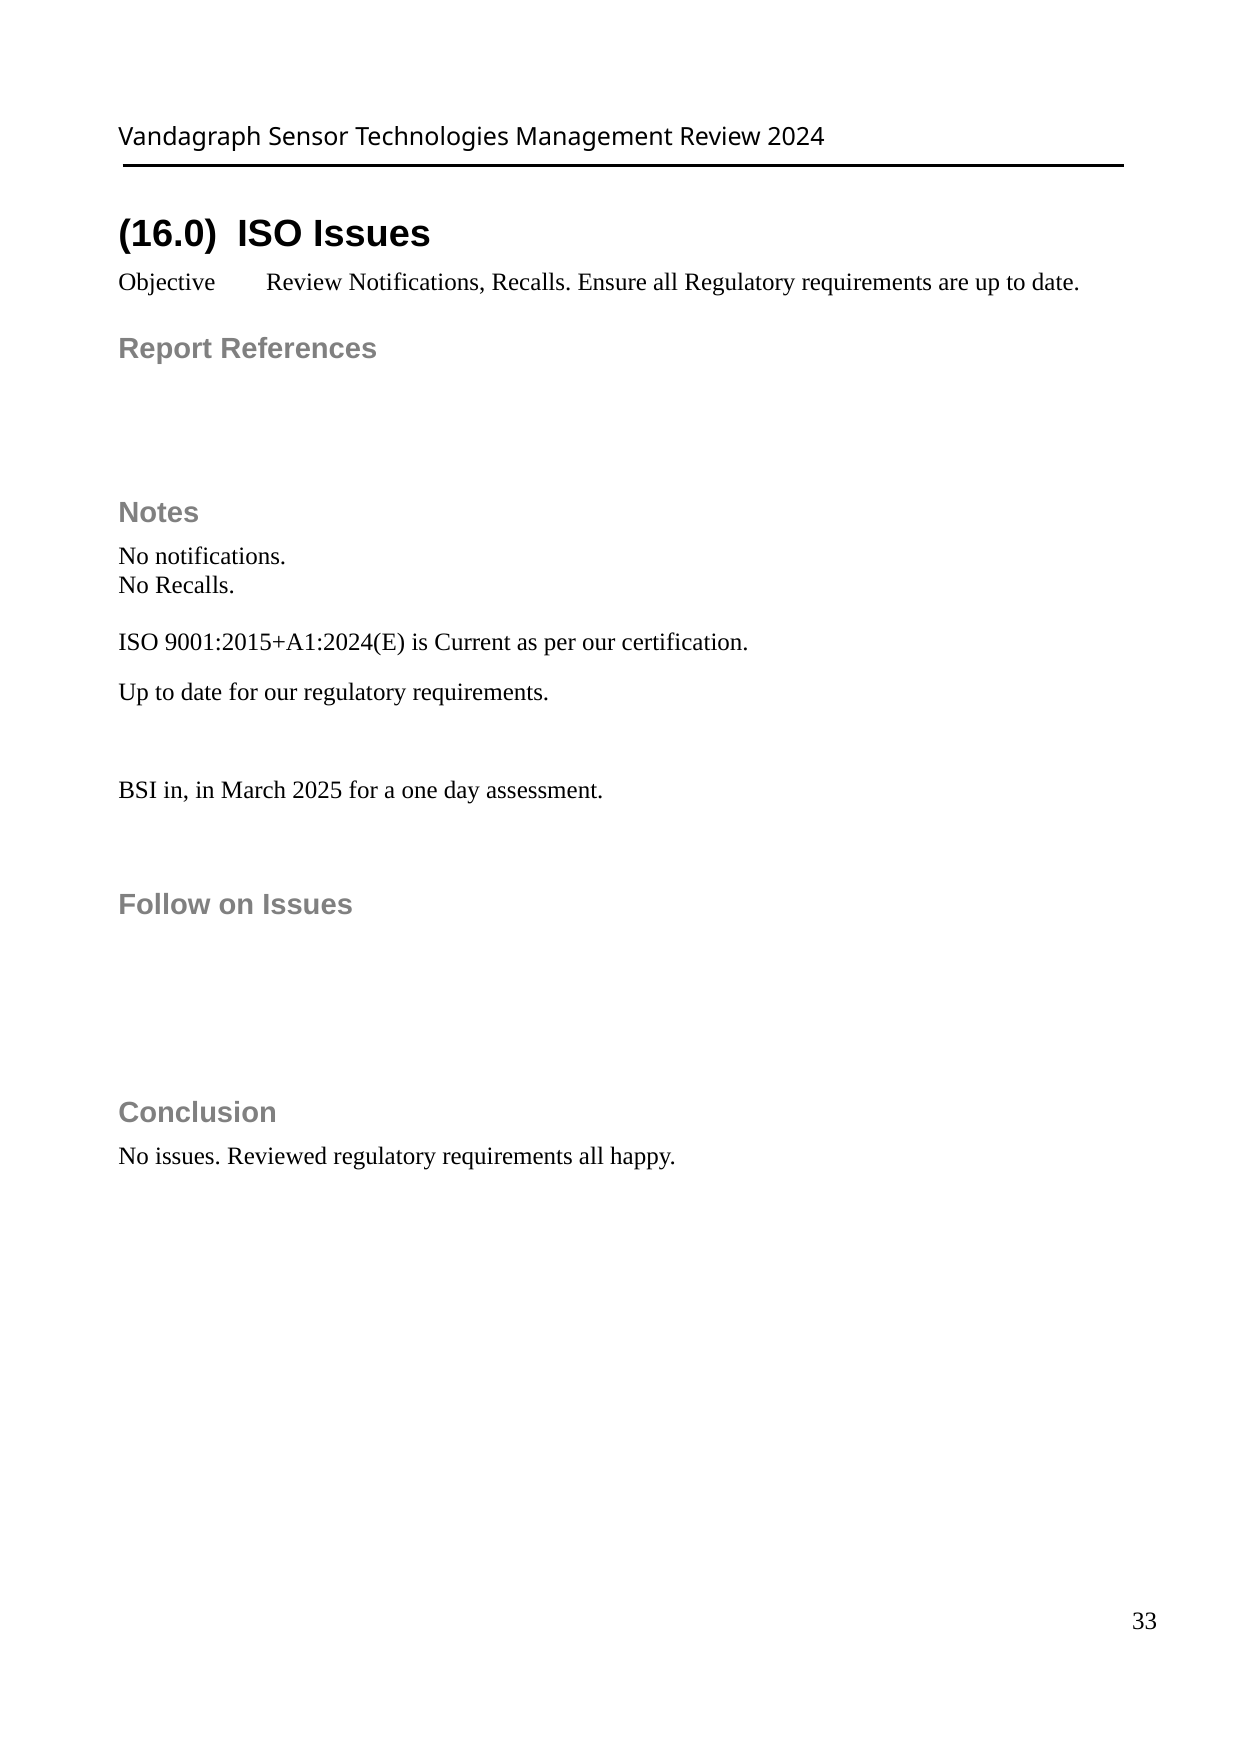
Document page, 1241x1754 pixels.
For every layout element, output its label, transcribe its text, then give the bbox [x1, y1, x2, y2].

text No issues. Reviewed regulatory requirements all happy. [118, 1141, 1122, 1170]
text No Recalls. [118, 570, 1122, 599]
text Up to date for our regulatory requirements. [118, 677, 1122, 705]
subtitle Conclusion [118, 1095, 1122, 1129]
subtitle Notes [118, 495, 1122, 529]
subtitle Report References [118, 331, 1122, 364]
subtitle Follow on Issues [118, 887, 1122, 921]
subtitle (16.0) ISO Issues [118, 211, 1122, 254]
text No notifications. [118, 541, 1122, 570]
text ISO 9001:2015+A1:2024(E) is Current as per our certification. [118, 627, 1122, 656]
text BSI in, in March 2025 for a one day assessment. [118, 775, 1122, 803]
text Objective Review Notifications, Recalls. Ensure all Regulatory requirements are up to date. [118, 267, 1122, 296]
